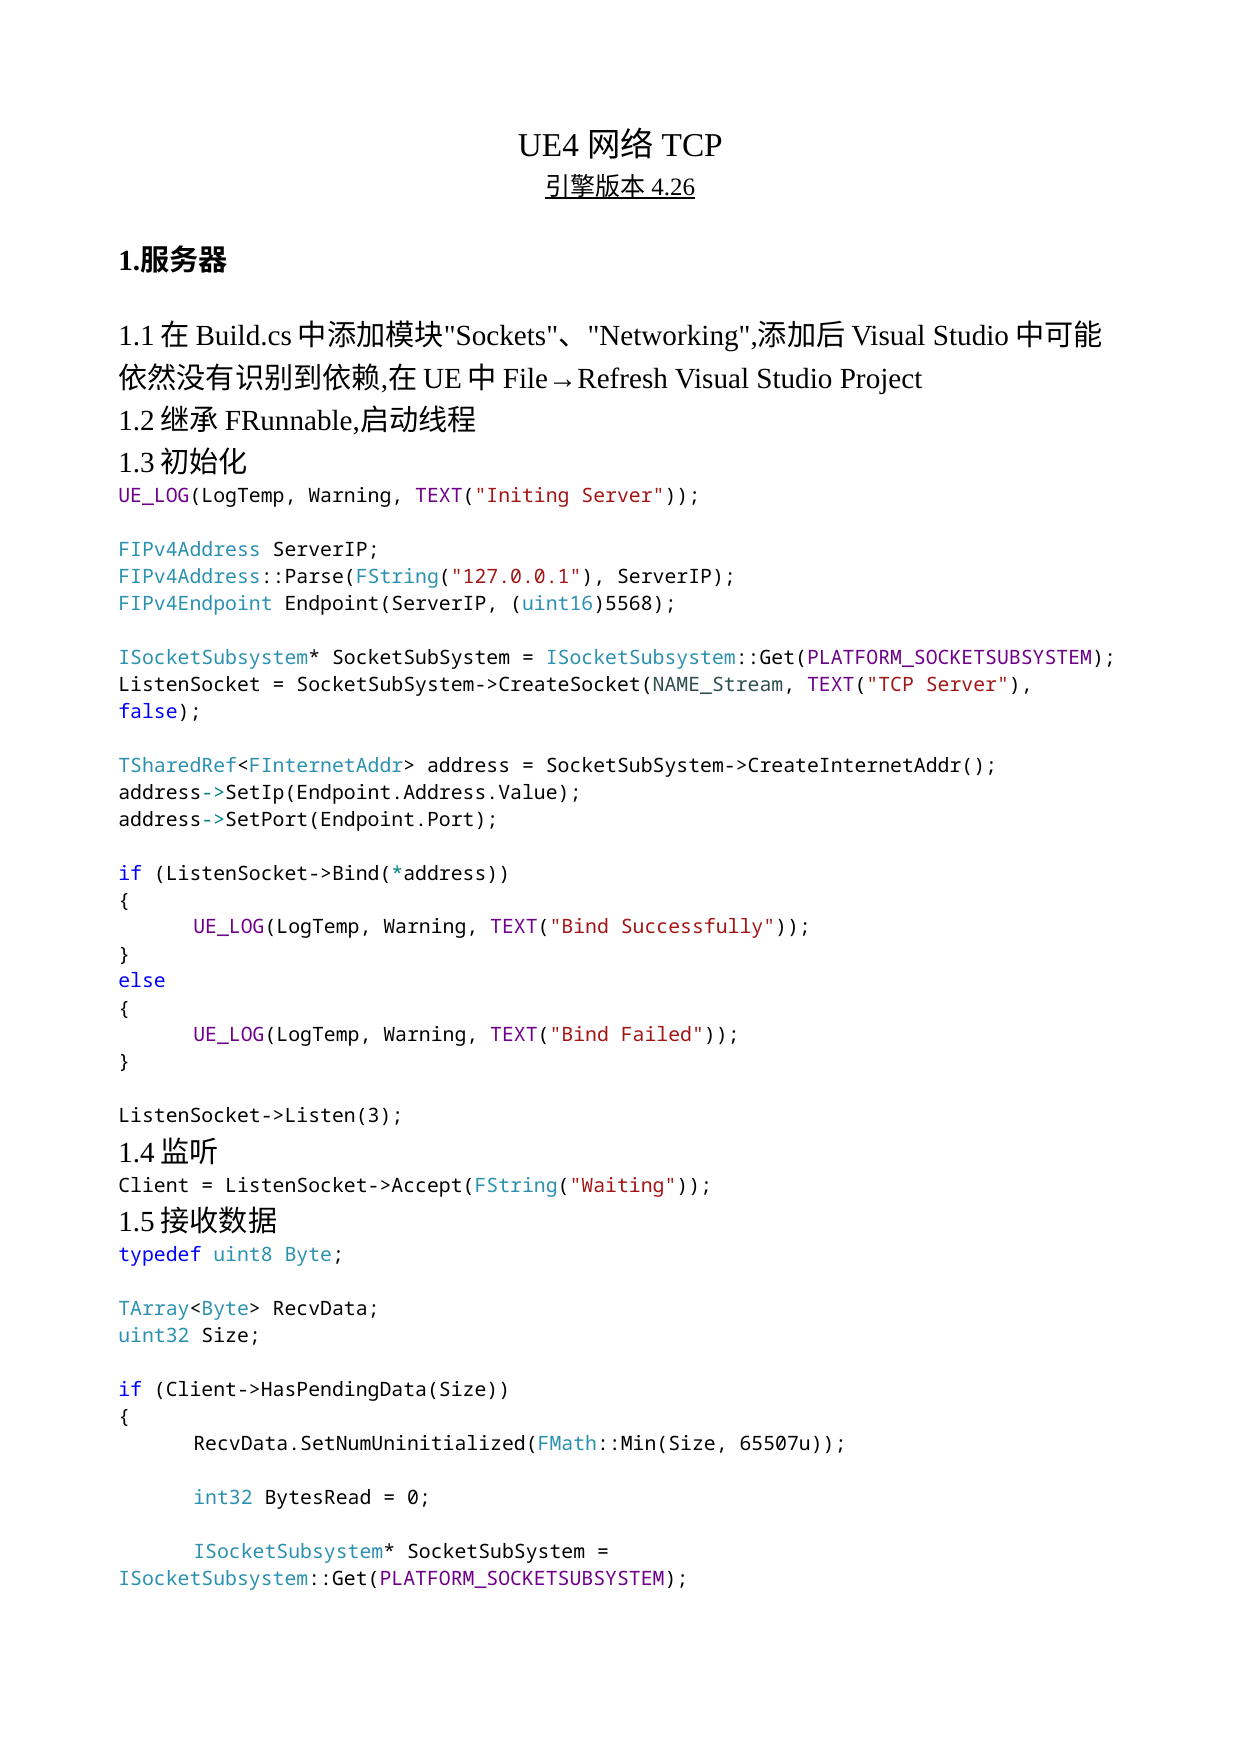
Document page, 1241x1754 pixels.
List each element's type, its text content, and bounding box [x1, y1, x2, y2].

text FIPv4Address::Parse(FString("127.0.0.1"), ServerIP); [118, 562, 1122, 589]
text 引擎版本 4.26 [118, 166, 1122, 203]
text ISocketSubsystem* SocketSubSystem = ISocketSubsystem::Get(PLATFORM_SOCKETSUBSYSTEM); [118, 643, 1122, 670]
text FIPv4Endpoint Endpoint(ServerIP, (uint16)5568); [118, 589, 1122, 616]
text } [118, 940, 1122, 967]
text TArray<Byte> RecvData; [118, 1294, 1122, 1321]
text else [118, 967, 1122, 994]
text { [118, 1402, 1122, 1429]
text 1.5接收数据 [118, 1198, 1122, 1240]
text 1.4监听 [118, 1129, 1122, 1171]
text 1.3初始化 [118, 439, 1122, 481]
text { [118, 886, 1122, 913]
text } [118, 1048, 1122, 1075]
text if (ListenSocket->Bind(*address)) [118, 859, 1122, 886]
text RecvData.SetNumUninitialized(FMath::Min(Size, 65507u)); [118, 1429, 1122, 1456]
text 1.服务器 [118, 236, 1122, 278]
text UE_LOG(LogTemp, Warning, TEXT("Bind Failed")); [118, 1021, 1122, 1048]
text UE_LOG(LogTemp, Warning, TEXT("Bind Successfully")); [118, 913, 1122, 940]
text 1.2继承FRunnable,启动线程 [118, 397, 1122, 439]
text FIPv4Address ServerIP; [118, 535, 1122, 562]
text int32 BytesRead = 0; [118, 1483, 1122, 1510]
text UE4 网络 TCP [118, 118, 1122, 166]
text address->SetIp(Endpoint.Address.Value); [118, 778, 1122, 805]
text ListenSocket->Listen(3); [118, 1102, 1122, 1129]
text ISocketSubsystem* SocketSubSystem = ISocketSubsystem::Get(PLATFORM_SOCKETSUBSYSTEM); [118, 1537, 1122, 1591]
text address->SetPort(Endpoint.Port); [118, 805, 1122, 832]
text ListenSocket = SocketSubSystem->CreateSocket(NAME_Stream, TEXT("TCP Server"), false); [118, 670, 1122, 724]
text Client = ListenSocket->Accept(FString("Waiting")); [118, 1171, 1122, 1198]
text UE_LOG(LogTemp, Warning, TEXT("Initing Server")); [118, 481, 1122, 508]
text 1.1在Build.cs中添加模块"Sockets"、"Networking",添加后Visual Studio中可能依然没有识别到依赖,在UE中File→Refresh Visual Studio Project [118, 312, 1122, 397]
text uint32 Size; [118, 1321, 1122, 1348]
text typedef uint8 Byte; [118, 1240, 1122, 1267]
text if (Client->HasPendingData(Size)) [118, 1375, 1122, 1402]
text TSharedRef<FInternetAddr> address = SocketSubSystem->CreateInternetAddr(); [118, 751, 1122, 778]
text { [118, 994, 1122, 1021]
